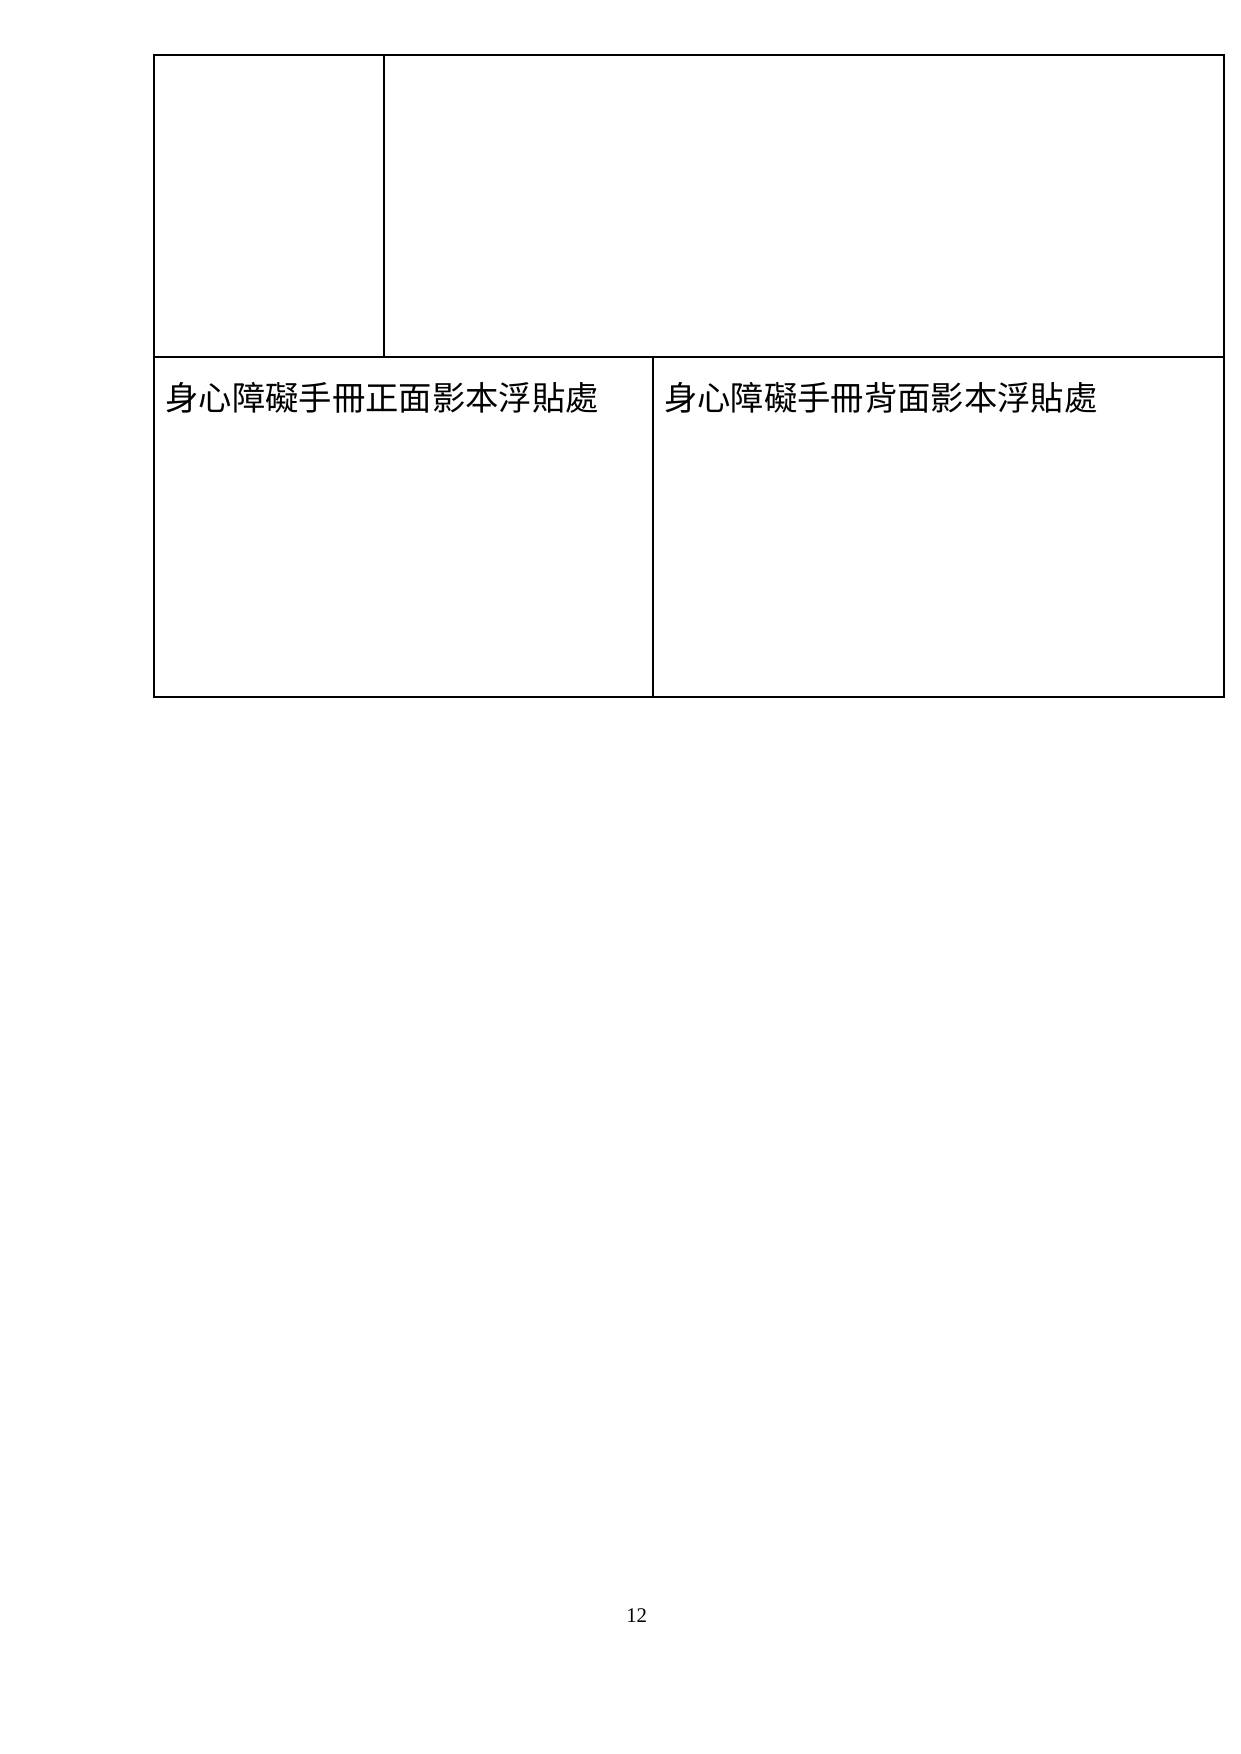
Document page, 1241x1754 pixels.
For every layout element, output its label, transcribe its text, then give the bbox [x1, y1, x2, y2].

table_cell [385, 56, 1223, 356]
table_cell [155, 56, 383, 356]
table_cell 身心障礙手冊正面影本浮貼處 [155, 358, 652, 696]
table_cell 身心障礙手冊背面影本浮貼處 [654, 358, 1223, 696]
